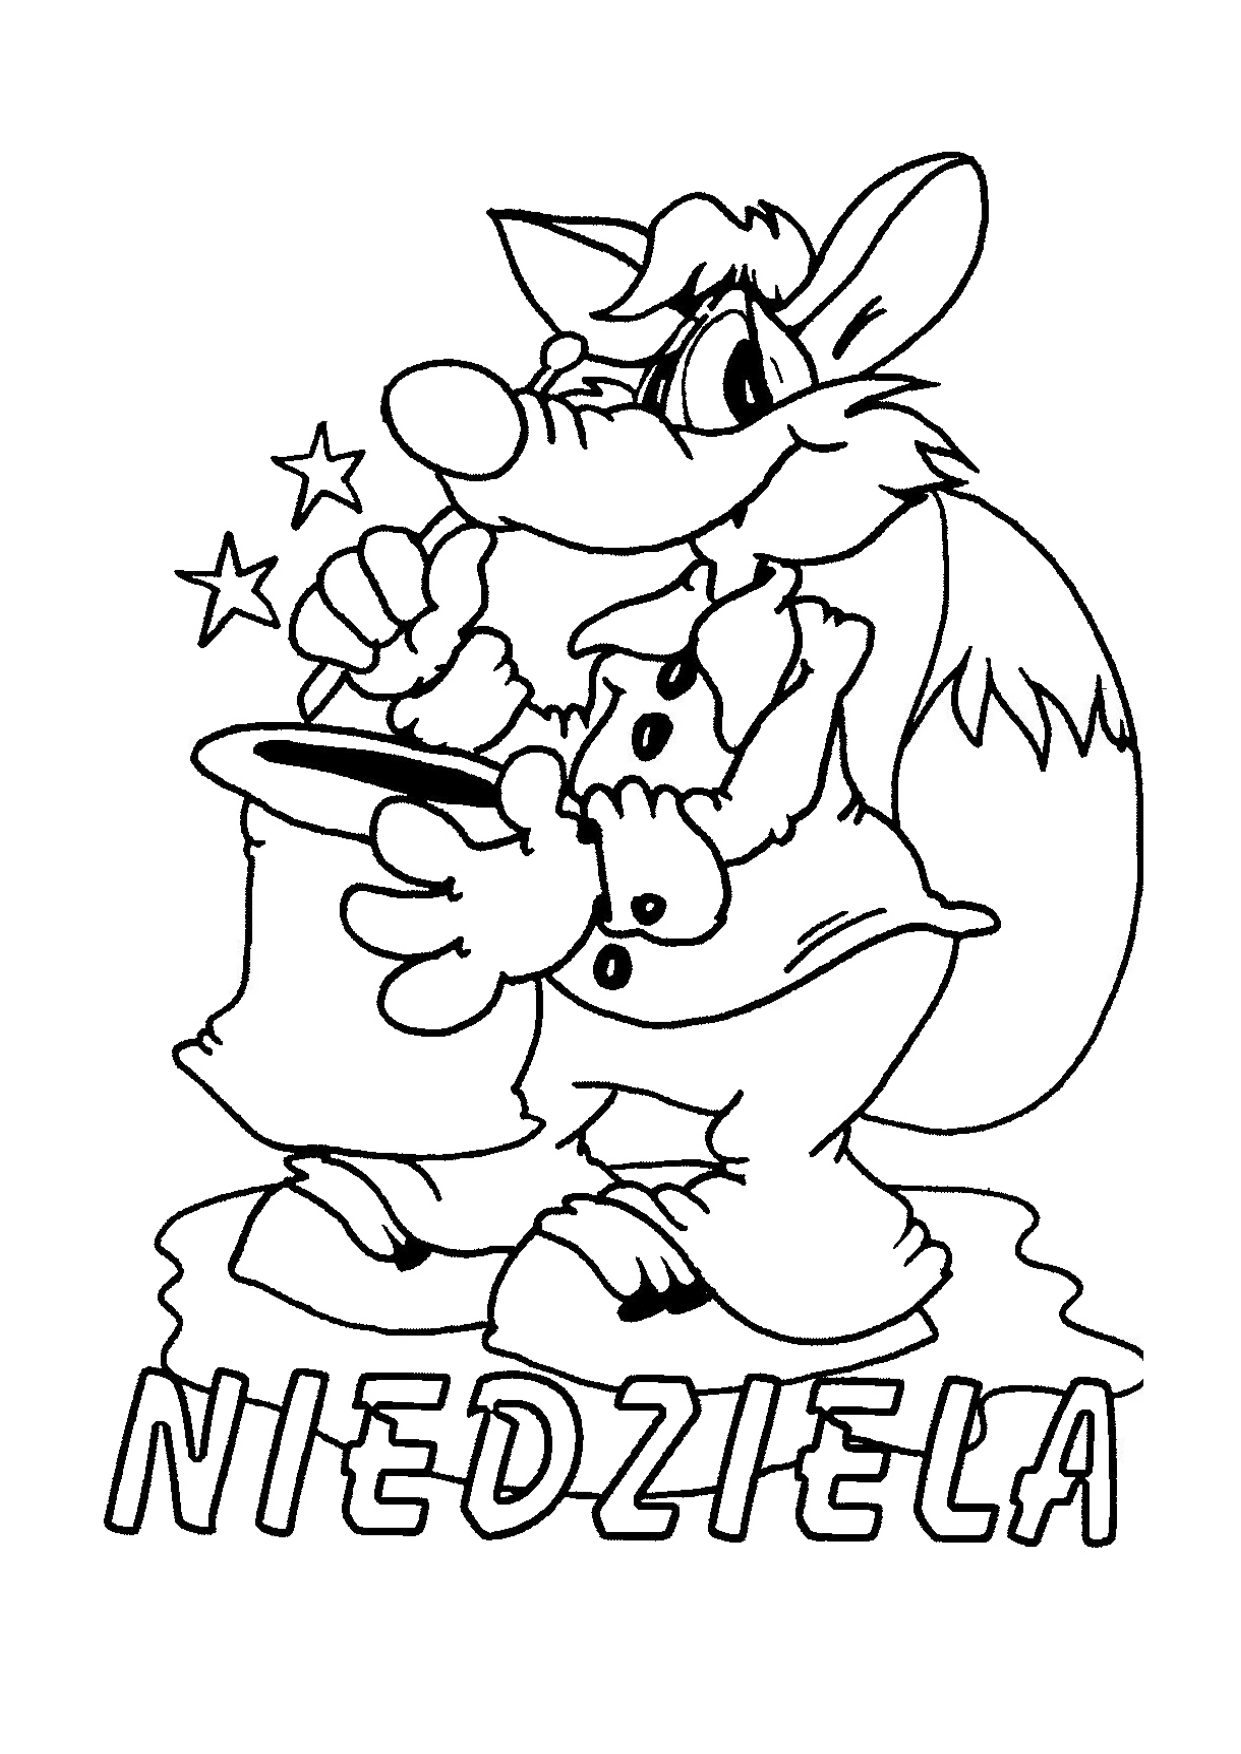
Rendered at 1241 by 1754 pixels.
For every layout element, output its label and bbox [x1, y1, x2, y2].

picture [63, 118, 1177, 1588]
